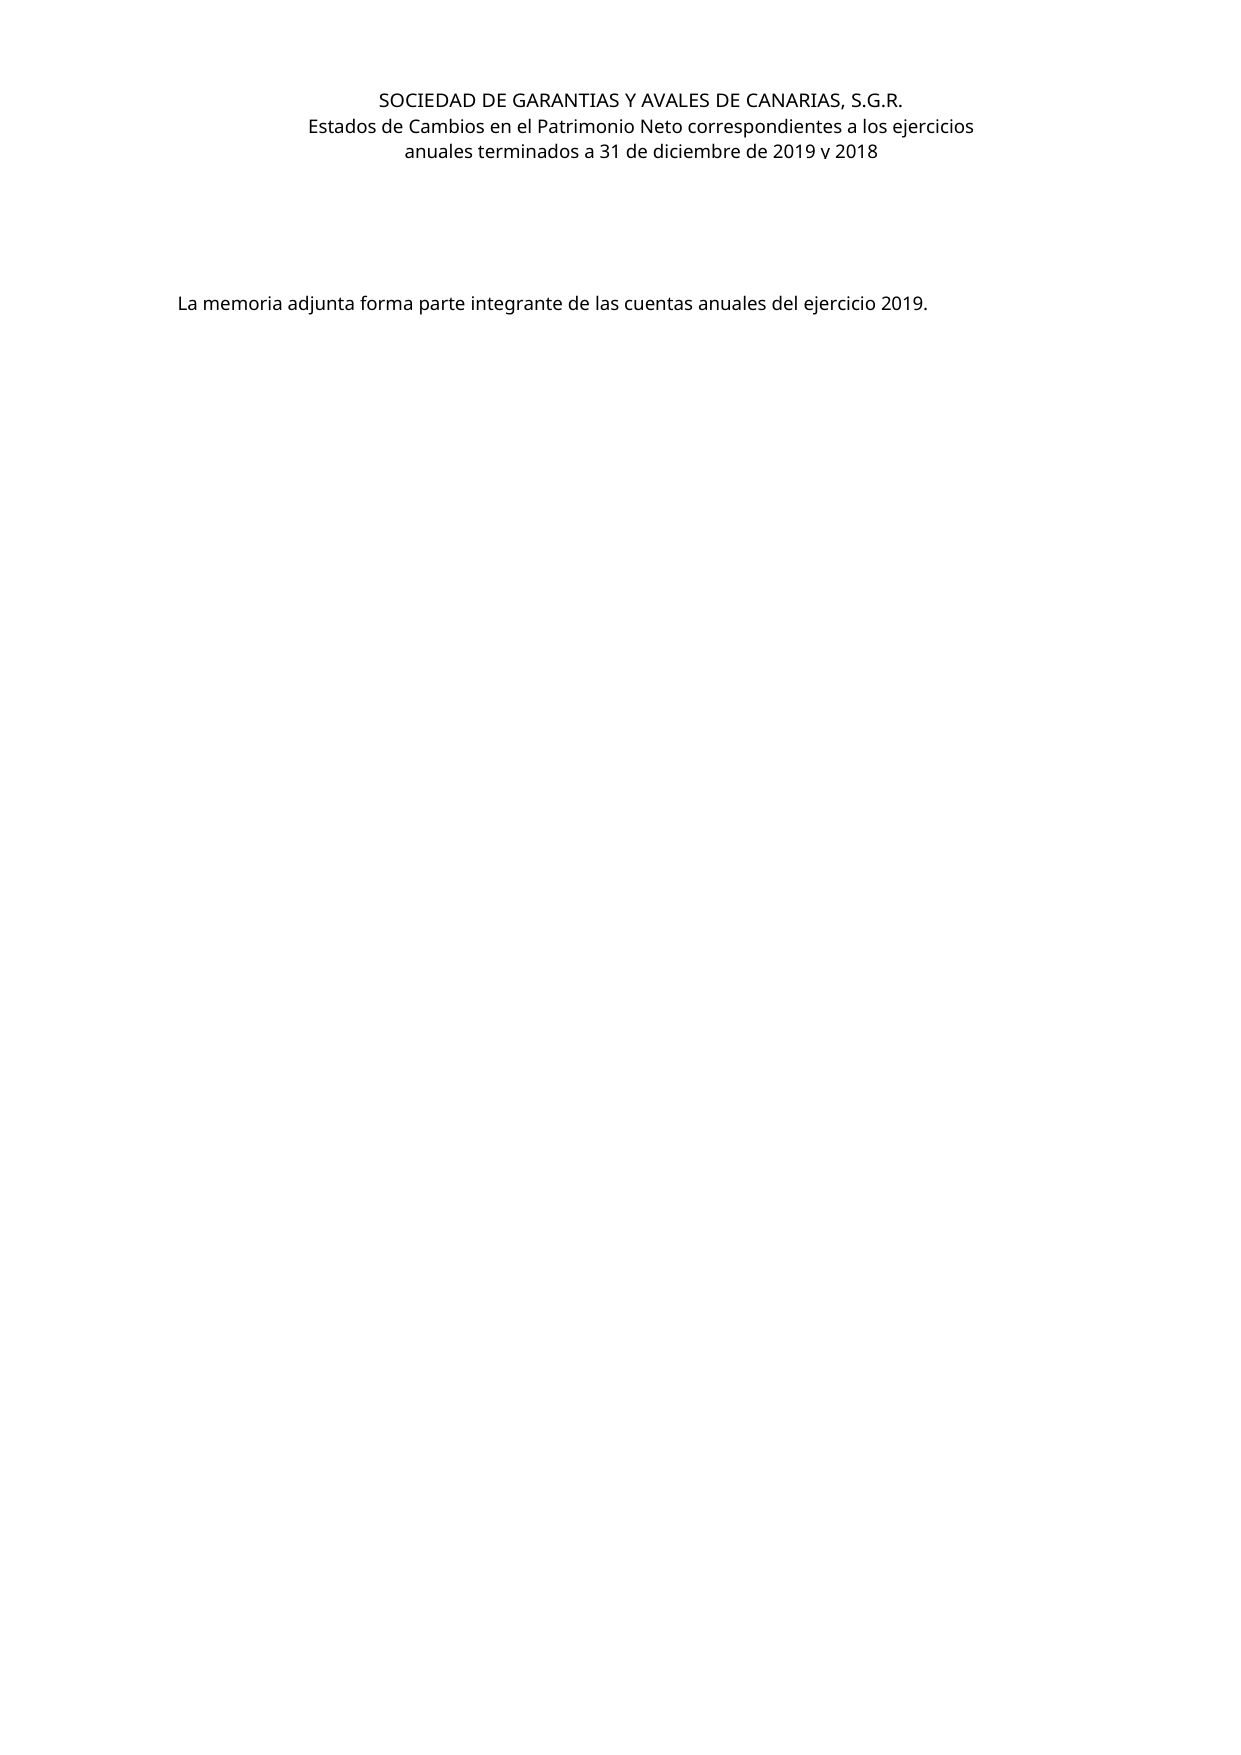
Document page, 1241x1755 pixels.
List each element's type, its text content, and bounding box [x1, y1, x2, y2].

text La memoria adjunta forma parte integrante de las cuentas anuales del ejercicio 2019. [177, 290, 1130, 316]
